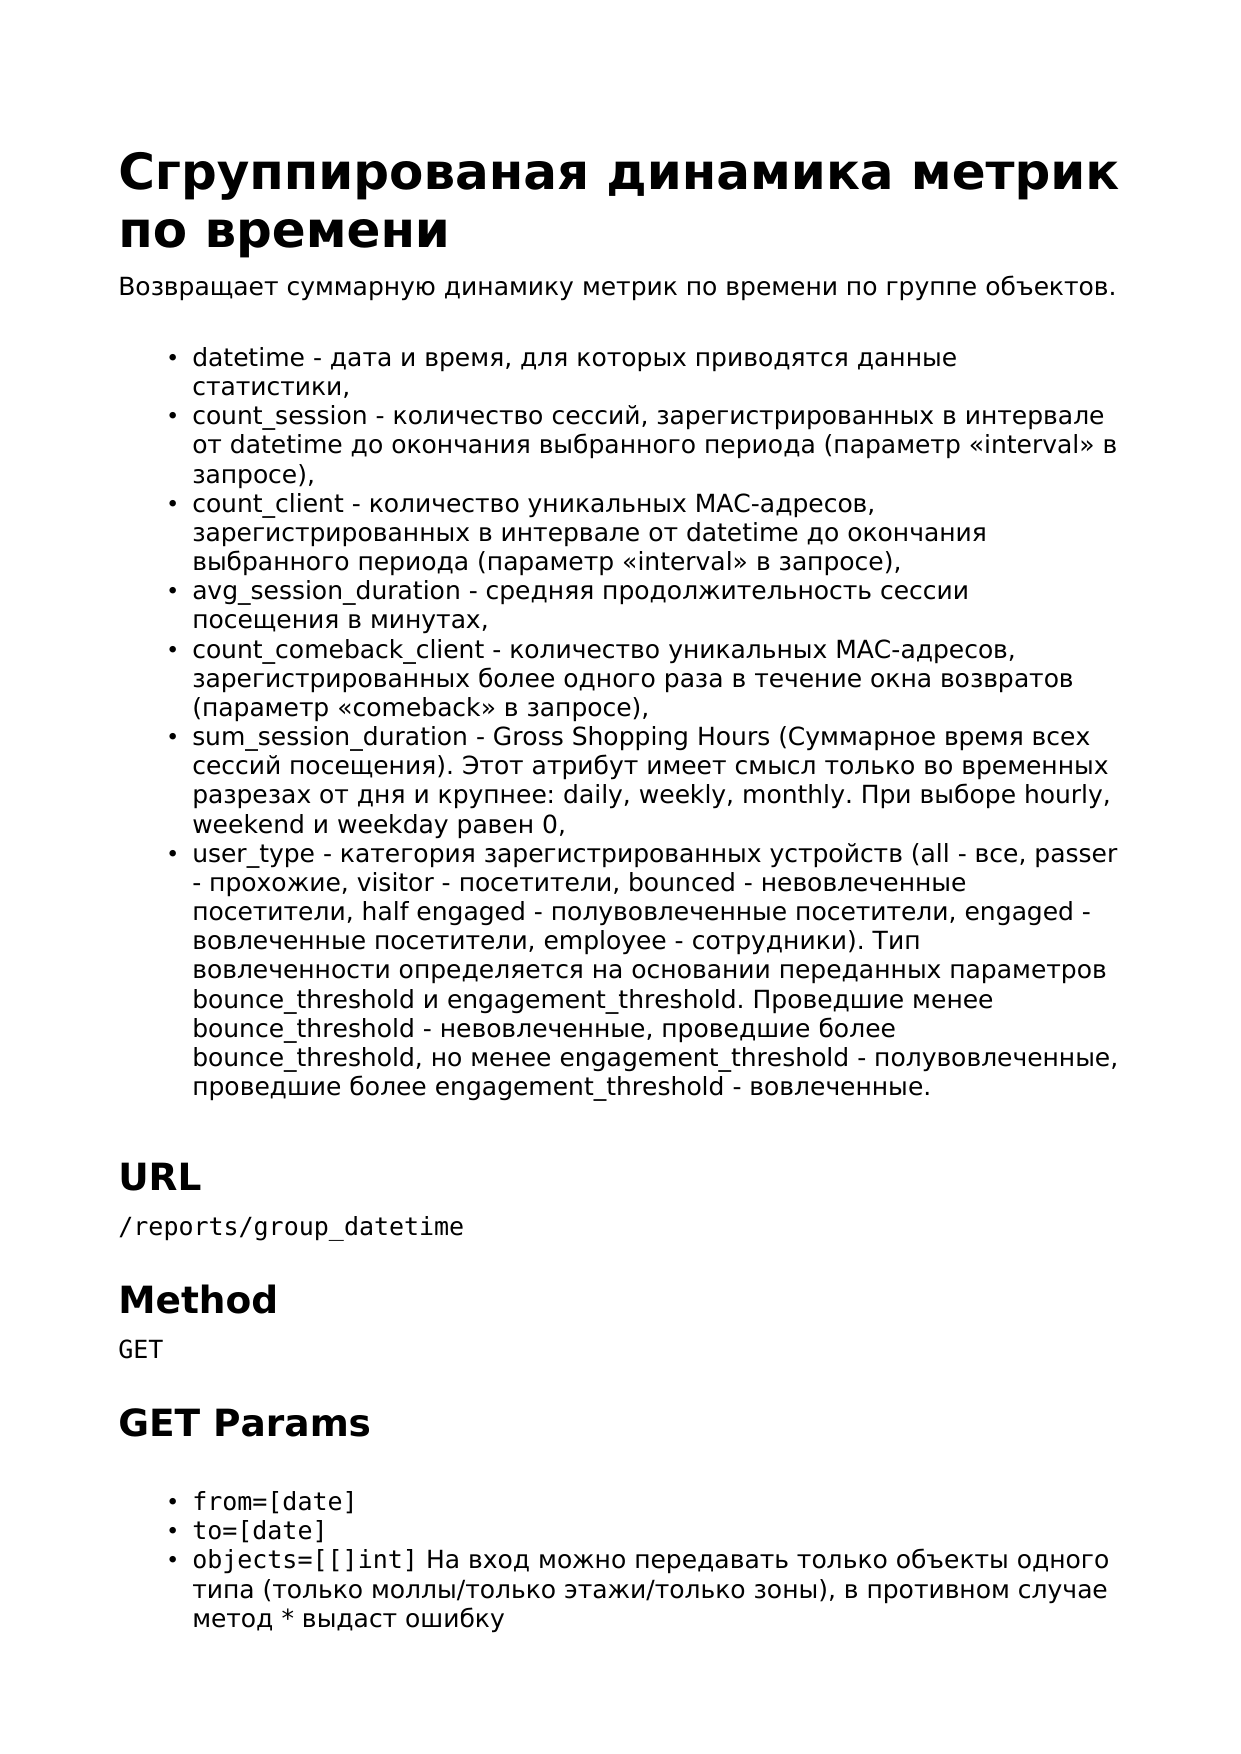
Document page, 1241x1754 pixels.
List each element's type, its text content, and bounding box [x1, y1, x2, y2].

list to=[date] [177, 1516, 1122, 1546]
list user_type - категория зарегистрированных устройств (all - все, passer - прохожие, visitor - посетители, bounced - невовлеченные посетители, half engaged - полувовлеченные посетители, engaged - вовлеченные посетители, employee - сотрудники). Тип вовлеченности определяется на основании переданных параметров bounce_threshold и engagement_threshold. Проведшие менее bounce_threshold - невовлеченные, проведшие более bounce_threshold, но менее engagement_threshold - полувовлеченные, проведшие более engagement_threshold - вовлеченные. [177, 839, 1122, 1102]
list count_client - количество уникальных MAC-адресов, зарегистрированных в интервале от datetime до окончания выбранного периода (параметр «interval» в запросе), [177, 489, 1122, 577]
list avg_session_duration - средняя продолжительность сессии посещения в минутах, [177, 577, 1122, 635]
list datetime - дата и время, для которых приводятся данные статистики, [177, 343, 1122, 402]
subtitle Method [118, 1279, 1122, 1322]
subtitle Сгруппированая динамика метрик по времени [118, 143, 1122, 259]
list sum_session_duration - Gross Shopping Hours (Суммарное время всех сессий посещения). Этот атрибут имеет смысл только во временных разрезах от дня и крупнее: daily, weekly, monthly. При выборе hourly, weekend и weekday равен 0, [177, 722, 1122, 839]
subtitle URL [118, 1156, 1122, 1200]
list count_comeback_client - количество уникальных MAC-адресов, зарегистрированных более одного раза в течение окна возвратов (параметр «comeback» в запросе), [177, 635, 1122, 722]
text Возвращает суммарную динамику метрик по времени по группе объектов. [118, 272, 1122, 301]
list from=[date] [177, 1487, 1122, 1516]
list count_session - количество сессий, зарегистрированных в интервале от datetime до окончания выбранного периода (параметр «interval» в запросе), [177, 402, 1122, 489]
list objects=[[]int] На вход можно передавать только объекты одного типа (только моллы/только этажи/только зоны), в противном случае метод * выдаст ошибку [177, 1546, 1122, 1633]
text GET [118, 1335, 1122, 1364]
text /reports/group_datetime [118, 1212, 1122, 1241]
subtitle GET Params [118, 1402, 1122, 1445]
